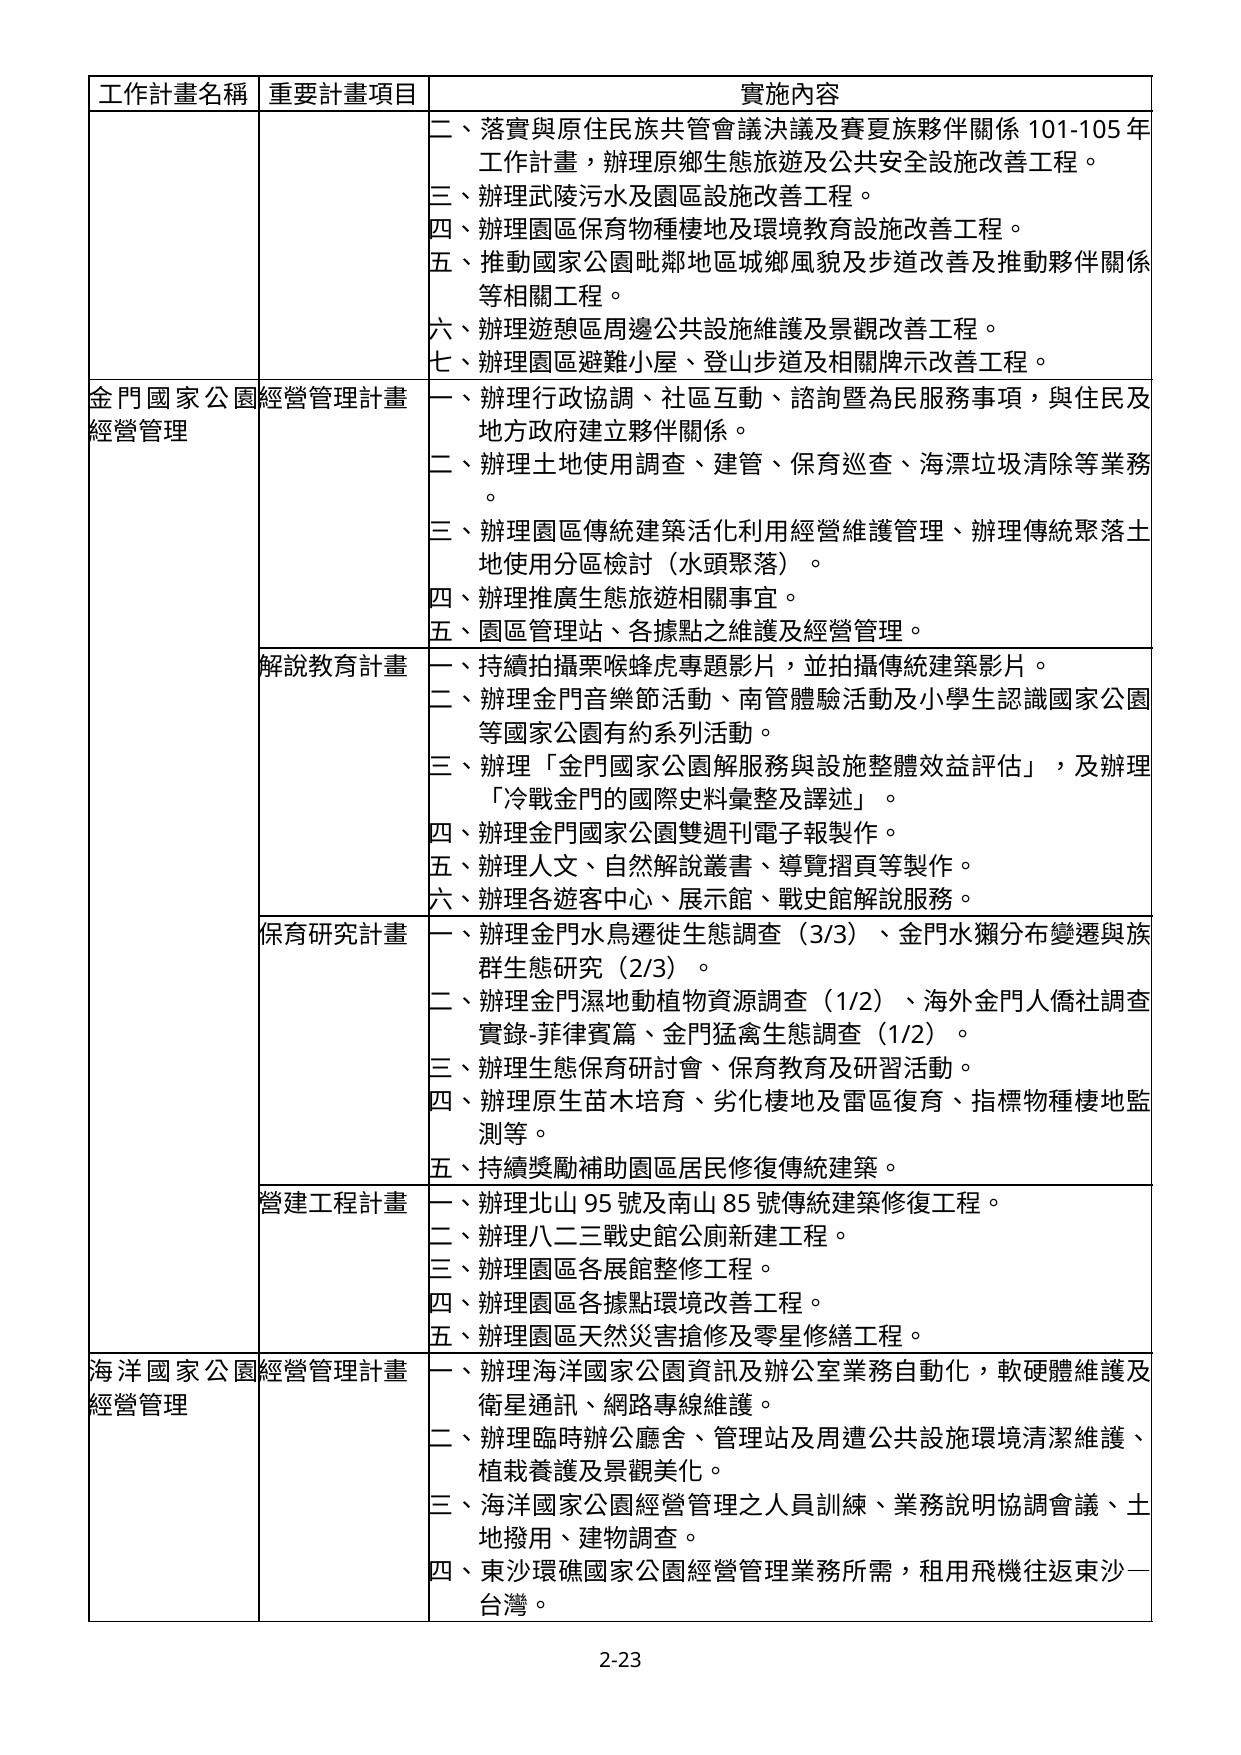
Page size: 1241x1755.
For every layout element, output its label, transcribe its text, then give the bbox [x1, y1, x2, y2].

table_cell 解說教育計畫 [260, 649, 428, 915]
table_cell [260, 112, 428, 378]
table_cell 金門國家公園經營管理 [90, 380, 258, 1352]
table_cell 一、持續拍攝栗喉蜂虎專題影片，並拍攝傳統建築影片。 二、辦理金門音樂節活動、南管體驗活動及小學生認識國家公園等國家公園有約系列活動。 三、辦理「金門國家公園解服務與設施整體效益評估」，及辦理「冷戰金門的國際史料彙整及譯述」。 四、辦理金門國家公園雙週刊電子報製作。 五、辦理人文、自然解說叢書、導覽摺頁等製作。 六、辦理各遊客中心、展示館、戰史館解說服務。 [430, 649, 1151, 915]
table_cell 保育研究計畫 [260, 917, 428, 1184]
table_cell 經營管理計畫 [260, 1354, 428, 1621]
table_cell 一、辦理海洋國家公園資訊及辦公室業務自動化，軟硬體維護及衛星通訊、網路專線維護。 二、辦理臨時辦公廳舍、管理站及周遭公共設施環境清潔維護、植栽養護及景觀美化。 三、海洋國家公園經營管理之人員訓練、業務說明協調會議、土地撥用、建物調查。 四、東沙環礁國家公園經營管理業務所需，租用飛機往返東沙—台灣。 [430, 1354, 1151, 1621]
table_cell 一、辦理北山95號及南山85號傳統建築修復工程。 二、辦理八二三戰史館公廁新建工程。 三、辦理園區各展館整修工程。 四、辦理園區各據點環境改善工程。 五、辦理園區天然災害搶修及零星修繕工程。 [430, 1186, 1151, 1352]
table_cell 一、辦理行政協調、社區互動、諮詢暨為民服務事項，與住民及地方政府建立夥伴關係。 二、辦理土地使用調查、建管、保育巡查、海漂垃圾清除等業務。 三、辦理園區傳統建築活化利用經營維護管理、辦理傳統聚落土地使用分區檢討（水頭聚落）。 四、辦理推廣生態旅遊相關事宜。 五、園區管理站、各據點之維護及經營管理。 [430, 380, 1151, 647]
table_cell 經營管理計畫 [260, 380, 428, 647]
table_cell [90, 112, 258, 378]
table_cell 營建工程計畫 [260, 1186, 428, 1352]
table_header 重要計畫項目 [260, 77, 428, 110]
table_cell 二、落實與原住民族共管會議決議及賽夏族夥伴關係101-105年工作計畫，辦理原鄉生態旅遊及公共安全設施改善工程。 三、辦理武陵污水及園區設施改善工程。 四、辦理園區保育物種棲地及環境教育設施改善工程。 五、推動國家公園毗鄰地區城鄉風貌及步道改善及推動夥伴關係等相關工程。 六、辦理遊憩區周邊公共設施維護及景觀改善工程。 七、辦理園區避難小屋、登山步道及相關牌示改善工程。 [430, 112, 1151, 378]
table_header 工作計畫名稱 [90, 77, 258, 110]
table_cell 一、辦理金門水鳥遷徙生態調查（3/3）、金門水獺分布變遷與族群生態研究（2/3）。 二、辦理金門濕地動植物資源調查（1/2）、海外金門人僑社調查實錄-菲律賓篇、金門猛禽生態調查（1/2）。 三、辦理生態保育研討會、保育教育及研習活動。 四、辦理原生苗木培育、劣化棲地及雷區復育、指標物種棲地監測等。 五、持續獎勵補助園區居民修復傳統建築。 [430, 917, 1151, 1184]
table_header 實施內容 [430, 77, 1151, 110]
table_cell 海洋國家公園經營管理 [90, 1354, 258, 1621]
